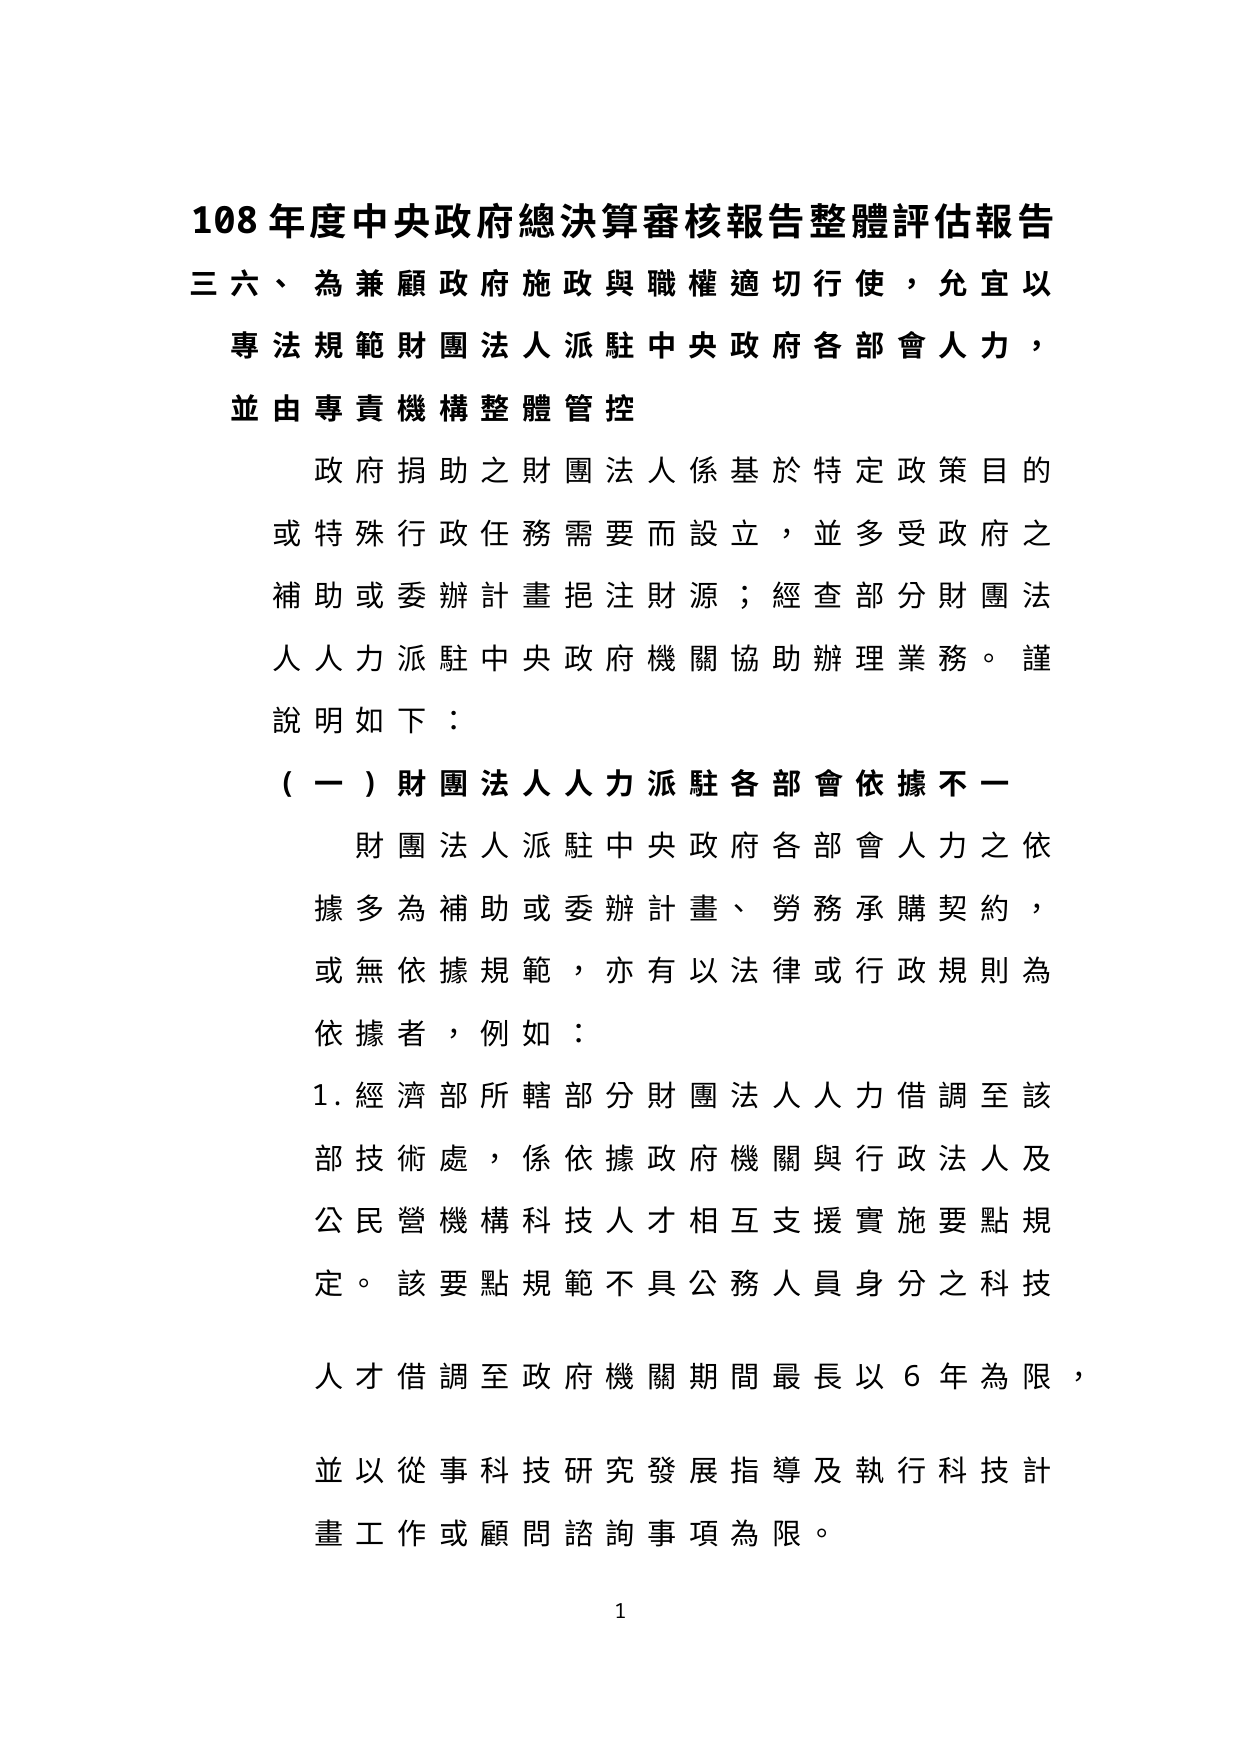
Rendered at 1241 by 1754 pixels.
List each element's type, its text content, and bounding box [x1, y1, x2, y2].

text 三六、為兼顧政府施政與職權適切行使，允宜以專法規範財團法人派駐中央政府各部會人力，並由專責機構整體管控 [153, 240, 1058, 427]
text 財團法人派駐中央政府各部會人力之依據多為補助或委辦計畫、勞務承購契約，或無依據規範，亦有以法律或行政規則為依據者，例如： [271, 802, 1058, 1052]
text 1.經濟部所轄部分財團法人人力借調至該部技術處，係依據政府機關與行政法人及公民營機構科技人才相互支援實施要點規定。該要點規範不具公務人員身分之科技人才借調至政府機關期間最長以6年為限，並以從事科技研究發展指導及執行科技計畫工作或顧問諮詢事項為限。 [271, 1052, 1058, 1552]
text (一)財團法人人力派駐各部會依據不一 [242, 740, 1058, 802]
text 政府捐助之財團法人係基於特定政策目的或特殊行政任務需要而設立，並多受政府之補助或委辦計畫挹注財源；經查部分財團法人人力派駐中央政府機關協助辦理業務。謹說明如下： [242, 427, 1058, 740]
text 108年度中央政府總決算審核報告整體評估報告 [183, 177, 1058, 240]
